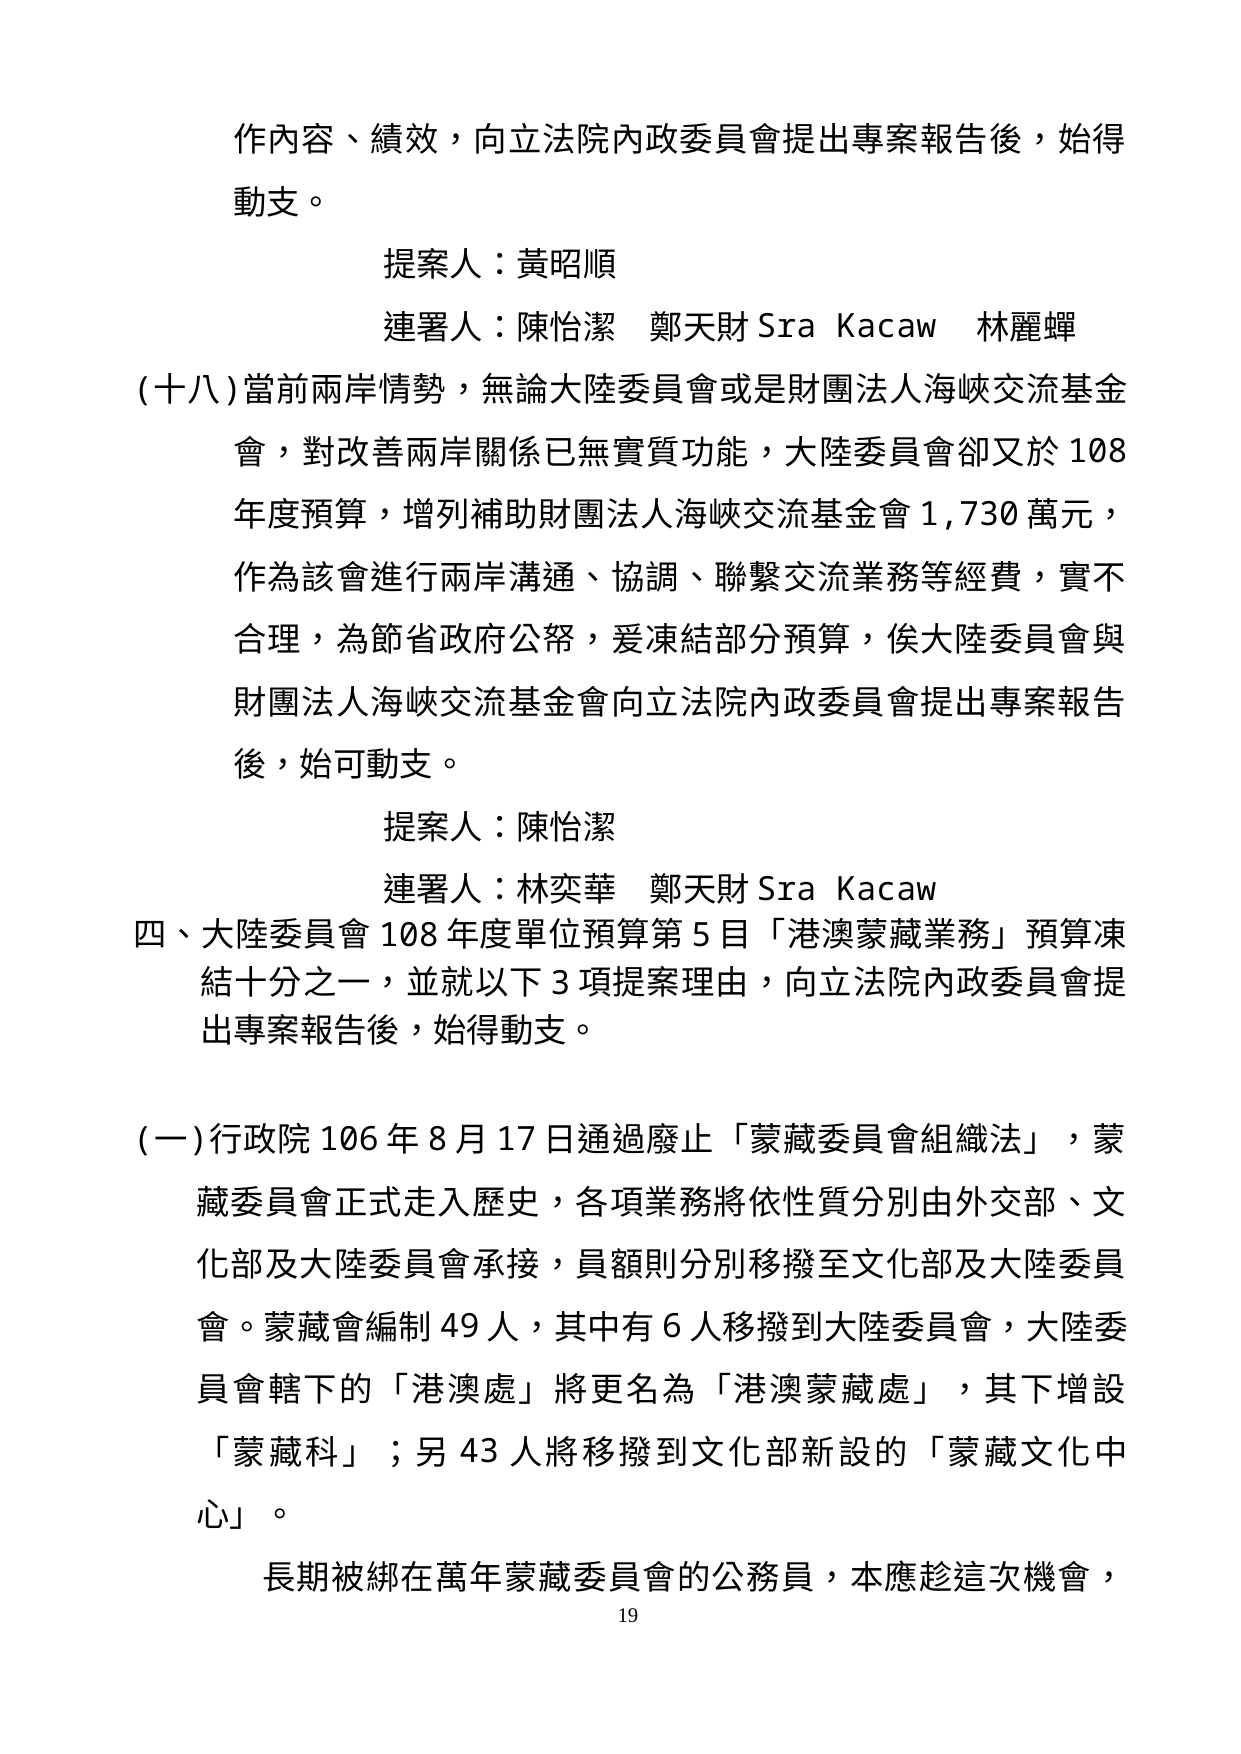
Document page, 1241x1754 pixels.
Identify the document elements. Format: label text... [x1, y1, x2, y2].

text 長期被綁在萬年蒙藏委員會的公務員，本應趁這次機會， [195, 1533, 1127, 1596]
text 作內容、績效，向立法院內政委員會提出專案報告後，始得動支。 [133, 96, 1127, 221]
text 連署人：陳怡潔 鄭天財Sra Kacaw 林麗蟬 [383, 283, 1127, 346]
text 提案人：陳怡潔 [383, 783, 1127, 846]
text 提案人：黃昭順 [383, 221, 1127, 283]
text (十八)當前兩岸情勢，無論大陸委員會或是財團法人海峽交流基金會，對改善兩岸關係已無實質功能，大陸委員會卻又於108年度預算，增列補助財團法人海峽交流基金會1,730萬元，作為該會進行兩岸溝通、協調、聯繫交流業務等經費，實不合理，為節省政府公帑，爰凍結部分預算，俟大陸委員會與財團法人海峽交流基金會向立法院內政委員會提出專案報告後，始可動支。 [133, 346, 1127, 783]
text 四、大陸委員會108年度單位預算第5目「港澳蒙藏業務」預算凍結十分之一，並就以下3項提案理由，向立法院內政委員會提出專案報告後，始得動支。 [133, 908, 1127, 1052]
text (一)行政院106年8月17日通過廢止「蒙藏委員會組織法」，蒙藏委員會正式走入歷史，各項業務將依性質分別由外交部、文化部及大陸委員會承接，員額則分別移撥至文化部及大陸委員會。蒙藏會編制49人，其中有6人移撥到大陸委員會，大陸委員會轄下的「港澳處」將更名為「港澳蒙藏處」，其下增設「蒙藏科」；另43人將移撥到文化部新設的「蒙藏文化中心」。 [133, 1096, 1127, 1533]
text 連署人：林奕華 鄭天財Sra Kacaw [383, 846, 1127, 908]
